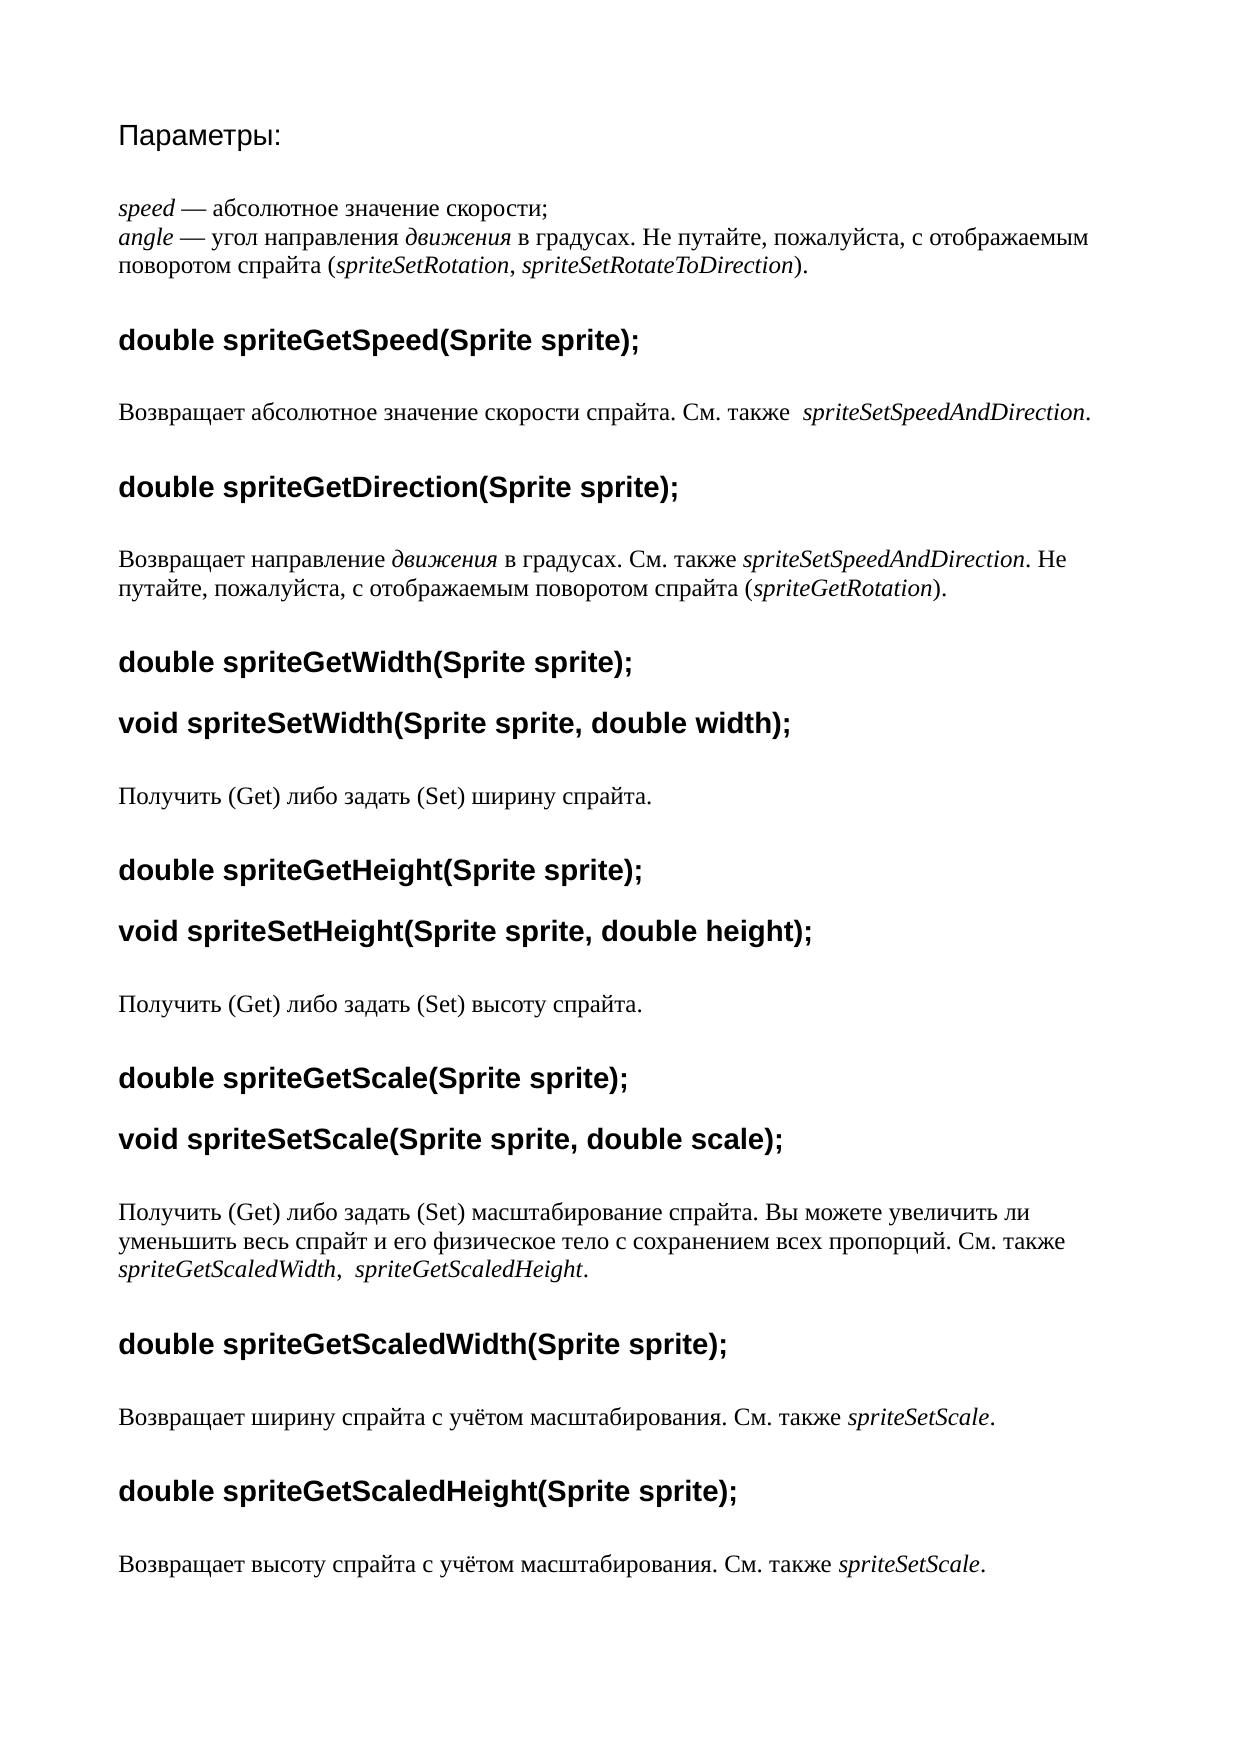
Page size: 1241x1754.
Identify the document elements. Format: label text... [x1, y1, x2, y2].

text speed — абсолютное значение скорости; [118, 193, 1122, 222]
text Возвращает направление движения в градусах. См. также spriteSetSpeedAndDirection. Не путайте, пожалуйста, с отображаемым поворотом спрайта (spriteGetRotation). [118, 544, 1122, 602]
text angle — угол направления движения в градусах. Не путайте, пожалуйста, с отображаемым поворотом спрайта (spriteSetRotation, spriteSetRotateToDirection). [118, 222, 1122, 279]
text Возвращает ширину спрайта с учётом масштабирования. См. также spriteSetScale. [118, 1402, 1122, 1430]
subtitle double spriteGetHeight(Sprite sprite); [118, 853, 1122, 887]
subtitle double spriteGetWidth(Sprite sprite); [118, 645, 1122, 679]
subtitle double spriteGetScaledHeight(Sprite sprite); [118, 1474, 1122, 1507]
text Получить (Get) либо задать (Set) ширину спрайта. [118, 781, 1122, 810]
text Возвращает абсолютное значение скорости спрайта. См. также spriteSetSpeedAndDirection. [118, 397, 1122, 426]
subtitle double spriteGetSpeed(Sprite sprite); [118, 322, 1122, 356]
subtitle void spriteSetWidth(Sprite sprite, double width); [118, 706, 1122, 740]
text Получить (Get) либо задать (Set) высоту спрайта. [118, 989, 1122, 1018]
subtitle void spriteSetScale(Sprite sprite, double scale); [118, 1122, 1122, 1156]
subtitle Параметры: [118, 118, 1122, 152]
subtitle void spriteSetHeight(Sprite sprite, double height); [118, 914, 1122, 948]
text Получить (Get) либо задать (Set) масштабирование спрайта. Вы можете увеличить ли уменьшить весь спрайт и его физическое тело с сохранением всех пропорций. См. также spriteGetScaledWidth, spriteGetScaledHeight. [118, 1197, 1122, 1283]
subtitle double spriteGetScaledWidth(Sprite sprite); [118, 1327, 1122, 1360]
subtitle double spriteGetScale(Sprite sprite); [118, 1061, 1122, 1095]
text Возвращает высоту спрайта с учётом масштабирования. См. также spriteSetScale. [118, 1549, 1122, 1577]
subtitle double spriteGetDirection(Sprite sprite); [118, 469, 1122, 503]
